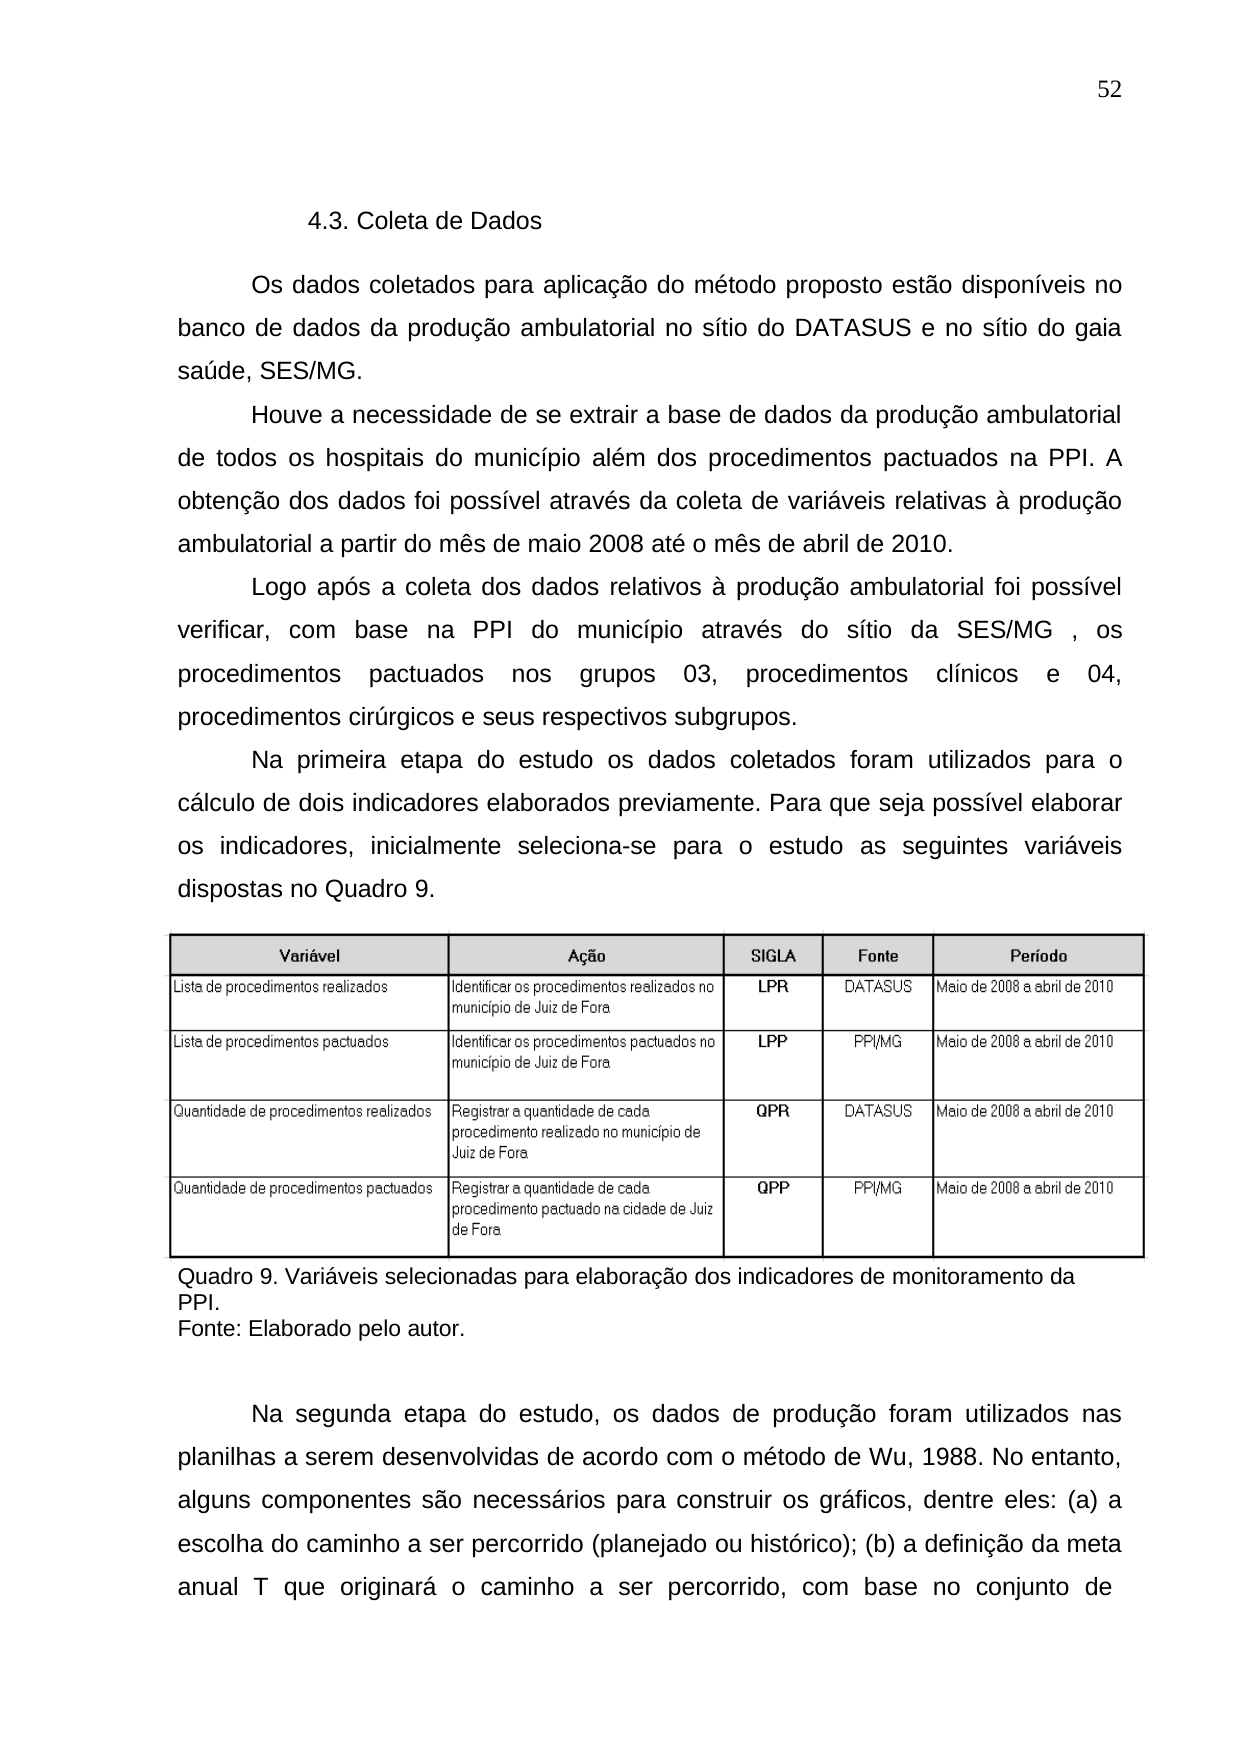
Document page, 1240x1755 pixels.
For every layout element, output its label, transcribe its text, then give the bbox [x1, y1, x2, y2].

text Quadro 9. Variáveis selecionadas para elaboração dos indicadores de monitoramento da PPI. [177, 1263, 1082, 1315]
text Fonte: Elaborado pelo autor. [177, 1315, 1164, 1342]
text Na primeira etapa do estudo os dados coletados foram utilizados para o cálculo de dois indicadores elaborados previamente. Para que seja possível elaborar os indicadores, inicialmente seleciona-se para o estudo as seguintes variáveis dispostas no Quadro 9. [177, 745, 1123, 903]
list Coleta de Dados [308, 206, 1164, 235]
text Houve a necessidade de se extrair a base de dados da produção ambulatorial de todos os hospitais do município além dos procedimentos pactuados na PPI. A obtenção dos dados foi possível através da coleta de variáveis relativas à produção ambulatorial a partir do mês de maio 2008 até o mês de abril de 2010. [177, 399, 1122, 558]
text Os dados coletados para aplicação do método proposto estão disponíveis no banco de dados da produção ambulatorial no sítio do DATASUS e no sítio do gaia saúde, SES/MG. [177, 270, 1122, 385]
text Logo após a coleta dos dados relativos à produção ambulatorial foi possível verificar, com base na PPI do município através do sítio da SES/MG , os procedimentos pactuados nos grupos 03, procedimentos clínicos e 04, procedimentos cirúrgicos e seus respectivos subgrupos. [177, 572, 1123, 730]
text Na segunda etapa do estudo, os dados de produção foram utilizados nas planilhas a serem desenvolvidas de acordo com o método de Wu, 1988. No entanto, alguns componentes são necessários para construir os gráficos, dentre eles: (a) a escolha do caminho a ser percorrido (planejado ou histórico); (b) a definição da meta anual T que originará o caminho a ser percorrido, com base no conjunto de [177, 1399, 1122, 1600]
